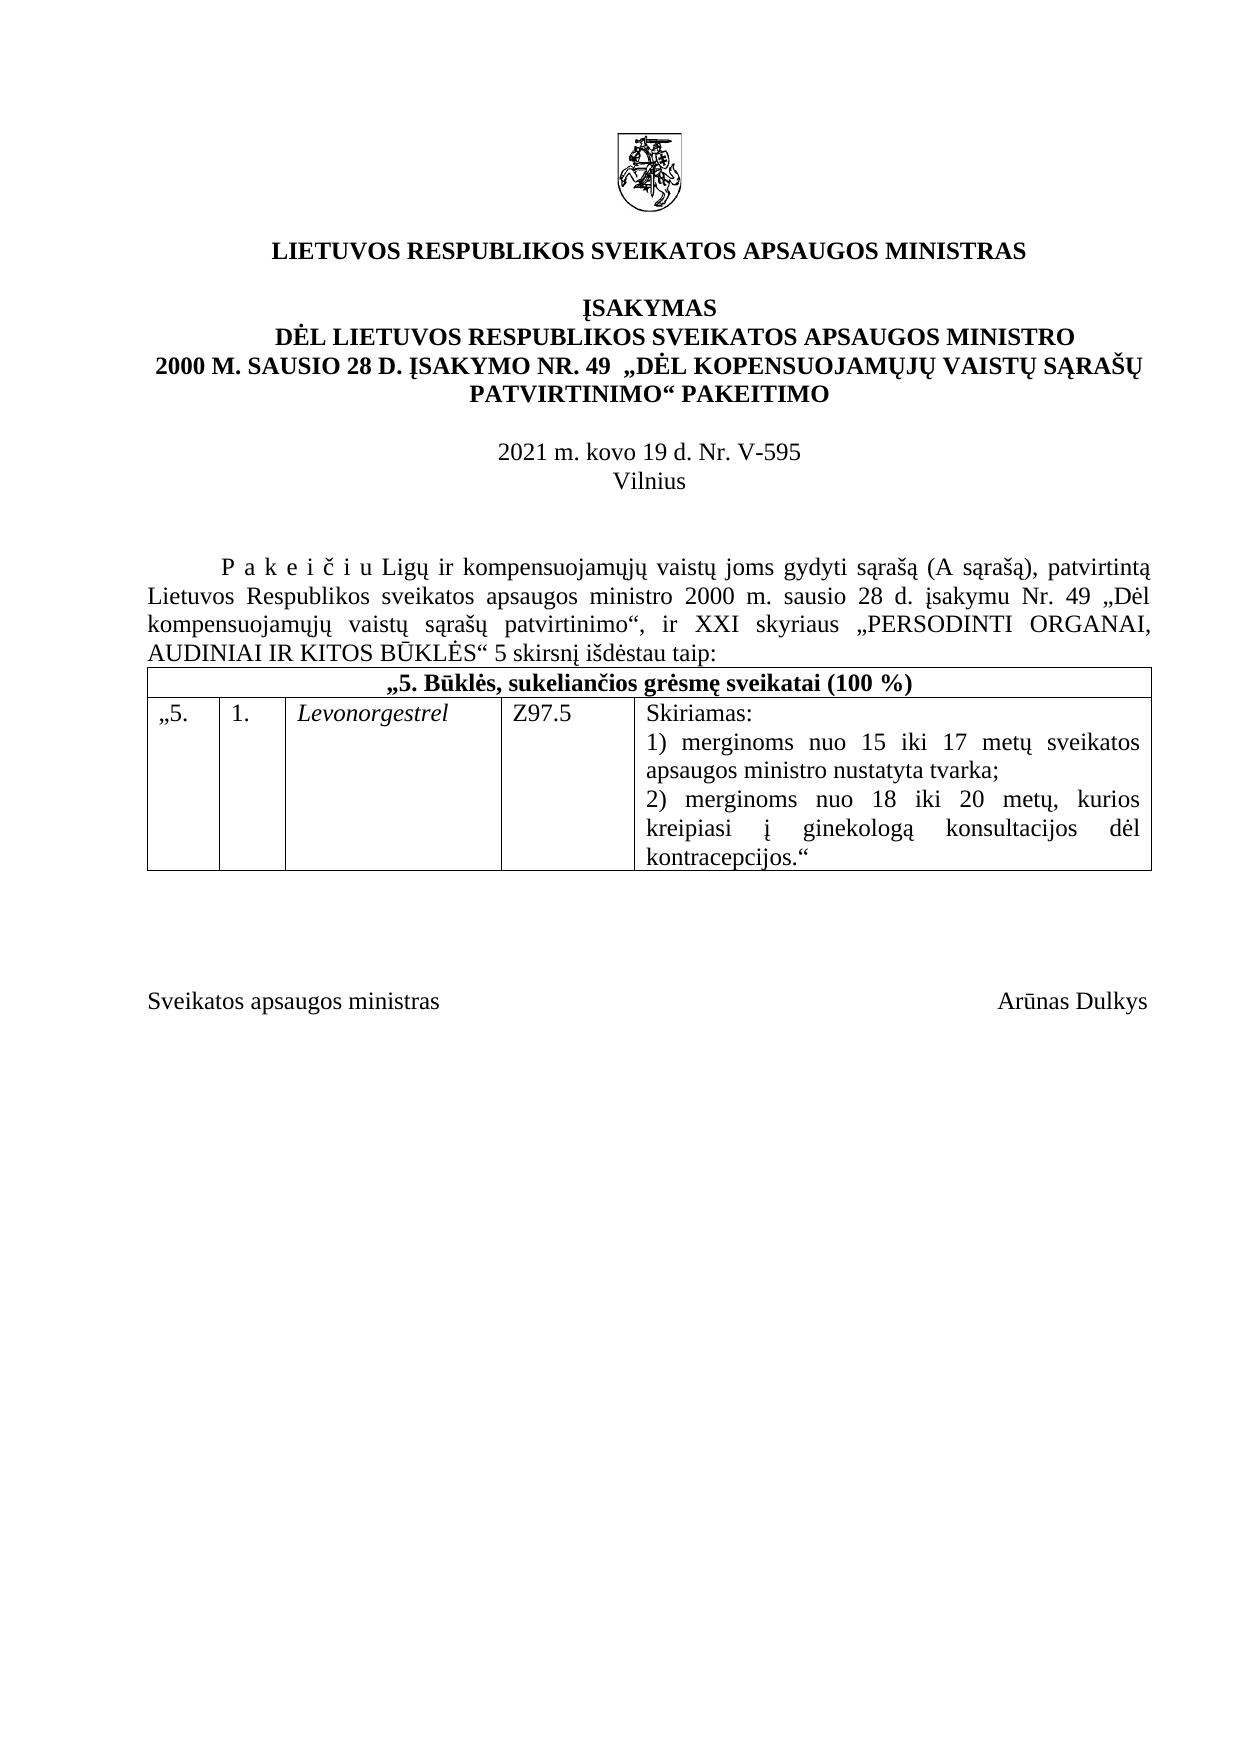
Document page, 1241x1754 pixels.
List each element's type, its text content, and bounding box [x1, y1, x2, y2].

text Sveikatos apsaugos ministras Arūnas Dulkys [147, 986, 1152, 1015]
table_cell Z97.5 [502, 698, 634, 870]
text DĖL LIETUVOS RESPUBLIKOS SVEIKATOS APSAUGOS MINISTRO [147, 322, 1152, 351]
table_cell Levonorgestrel [286, 698, 501, 870]
text Vilnius [147, 466, 1152, 494]
text LIETUVOS RESPUBLIKOS SVEIKATOS APSAUGOS MINISTRAS [147, 236, 1152, 264]
text 2000 M. SAUSIO 28 D. ĮSAKYMO NR. 49 „DĖL KOPENSUOJAMŲJŲ VAISTŲ SĄRAŠŲ PATVIRTINIMO“ PAKEITIMO [147, 351, 1152, 408]
table_cell „5. [148, 698, 219, 870]
text P a k e i č i u Ligų ir kompensuojamųjų vaistų joms gydyti sąrašą (A sąrašą), patvirtintą Lietuvos Respublikos sveikatos apsaugos ministro 2000 m. sausio 28 d. įsakymu Nr. 49 „Dėl kompensuojamųjų vaistų sąrašų patvirtinimo“, ir XXI skyriaus „PERSODINTI ORGANAI, AUDINIAI IR KITOS BŪKLĖS“ 5 skirsnį išdėstau taip: [147, 552, 1152, 667]
table_cell Skiriamas: 1) merginoms nuo 15 iki 17 metų sveikatos apsaugos ministro nustatyta tvarka; 2) merginoms nuo 18 iki 20 metų, kurios kreipiasi į ginekologą konsultacijos dėl kontracepcijos.“ [635, 698, 1151, 870]
table_header „5. Būklės, sukeliančios grėsmę sveikatai (100 %) [148, 668, 1151, 697]
text 2021 m. kovo 19 d. Nr. V-595 [147, 437, 1152, 466]
text ĮSAKYMAS [147, 293, 1152, 322]
table_cell 1. [220, 698, 285, 870]
